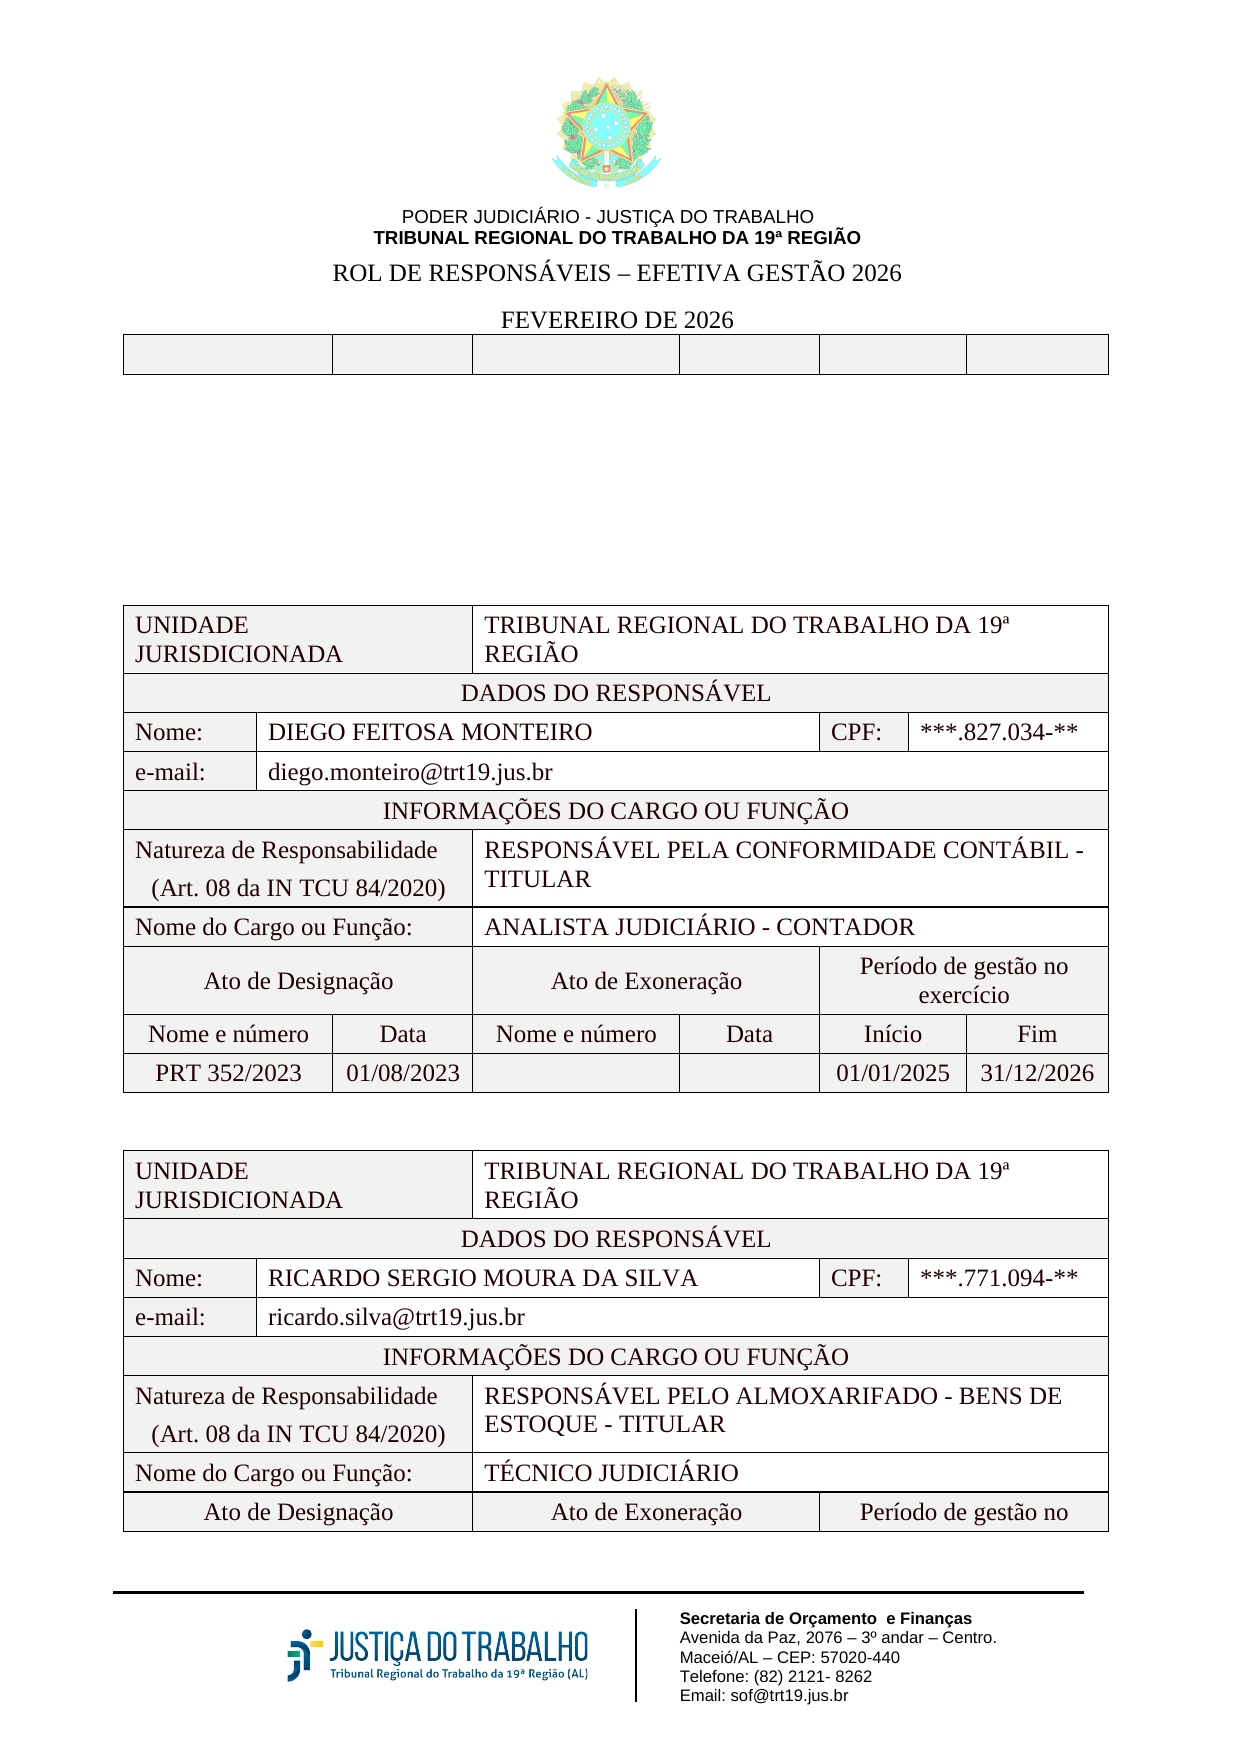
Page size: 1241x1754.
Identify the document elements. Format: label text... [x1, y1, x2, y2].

table_cell DIEGO FEITOSA MONTEIRO [257, 713, 819, 751]
table_cell 01/01/2025 [820, 1054, 966, 1092]
table_cell Natureza de Responsabilidade (Art. 08 da IN TCU 84/2020) [124, 830, 472, 906]
table_cell [333, 335, 472, 373]
table_cell [473, 1054, 679, 1092]
table_cell [680, 335, 819, 373]
table_cell TÉCNICO JUDICIÁRIO [473, 1453, 1108, 1491]
table_cell DADOS DO RESPONSÁVEL [124, 1219, 1108, 1257]
table_cell [124, 335, 332, 373]
table_cell Nome do Cargo ou Função: [124, 1453, 472, 1491]
table_cell RESPONSÁVEL PELO ALMOXARIFADO - BENS DE ESTOQUE - TITULAR [473, 1376, 1108, 1452]
table_cell Data [680, 1015, 819, 1053]
table_cell Ato de Exoneração [473, 947, 819, 1013]
table_cell Ato de Exoneração [473, 1493, 819, 1531]
table_cell 31/12/2026 [967, 1054, 1108, 1092]
table_header UNIDADE JURISDICIONADA [124, 1151, 472, 1218]
table_cell Ato de Designação [124, 947, 472, 1013]
table_cell Natureza de Responsabilidade (Art. 08 da IN TCU 84/2020) [124, 1376, 472, 1452]
table_cell [473, 335, 679, 373]
table_cell [967, 335, 1108, 373]
table_cell Nome e número [473, 1015, 679, 1053]
table_cell Período de gestão no exercício [820, 947, 1108, 1013]
table_cell RESPONSÁVEL PELA CONFORMIDADE CONTÁBIL - TITULAR [473, 830, 1108, 906]
table_cell Início [820, 1015, 966, 1053]
table_cell DADOS DO RESPONSÁVEL [124, 674, 1108, 712]
table_cell ***.827.034-** [909, 713, 1108, 751]
table_cell Data [333, 1015, 472, 1053]
table_cell [820, 335, 966, 373]
table_cell INFORMAÇÕES DO CARGO OU FUNÇÃO [124, 1337, 1108, 1375]
table_cell Nome: [124, 1259, 256, 1297]
table_cell diego.monteiro@trt19.jus.br [257, 752, 1108, 790]
table_cell [680, 1054, 819, 1092]
table_cell ANALISTA JUDICIÁRIO - CONTADOR [473, 908, 1108, 946]
table_cell ***.771.094-** [909, 1259, 1108, 1297]
table_cell RICARDO SERGIO MOURA DA SILVA [257, 1259, 819, 1297]
table_cell CPF: [820, 1259, 908, 1297]
table_cell Período de gestão no [820, 1493, 1108, 1531]
table_cell e-mail: [124, 752, 256, 790]
table_cell Ato de Designação [124, 1493, 472, 1531]
table_cell CPF: [820, 713, 908, 751]
table_cell Fim [967, 1015, 1108, 1053]
table_cell 01/08/2023 [333, 1054, 472, 1092]
table_cell Nome e número [124, 1015, 332, 1053]
table_cell Nome do Cargo ou Função: [124, 908, 472, 946]
table_cell ricardo.silva@trt19.jus.br [257, 1298, 1108, 1336]
table_header UNIDADE JURISDICIONADA [124, 606, 472, 672]
table_header TRIBUNAL REGIONAL DO TRABALHO DA 19ª REGIÃO [473, 1151, 1108, 1218]
table_header TRIBUNAL REGIONAL DO TRABALHO DA 19ª REGIÃO [473, 606, 1108, 672]
table_cell Nome: [124, 713, 256, 751]
table_cell PRT 352/2023 [124, 1054, 332, 1092]
table_cell INFORMAÇÕES DO CARGO OU FUNÇÃO [124, 791, 1108, 829]
table_cell e-mail: [124, 1298, 256, 1336]
